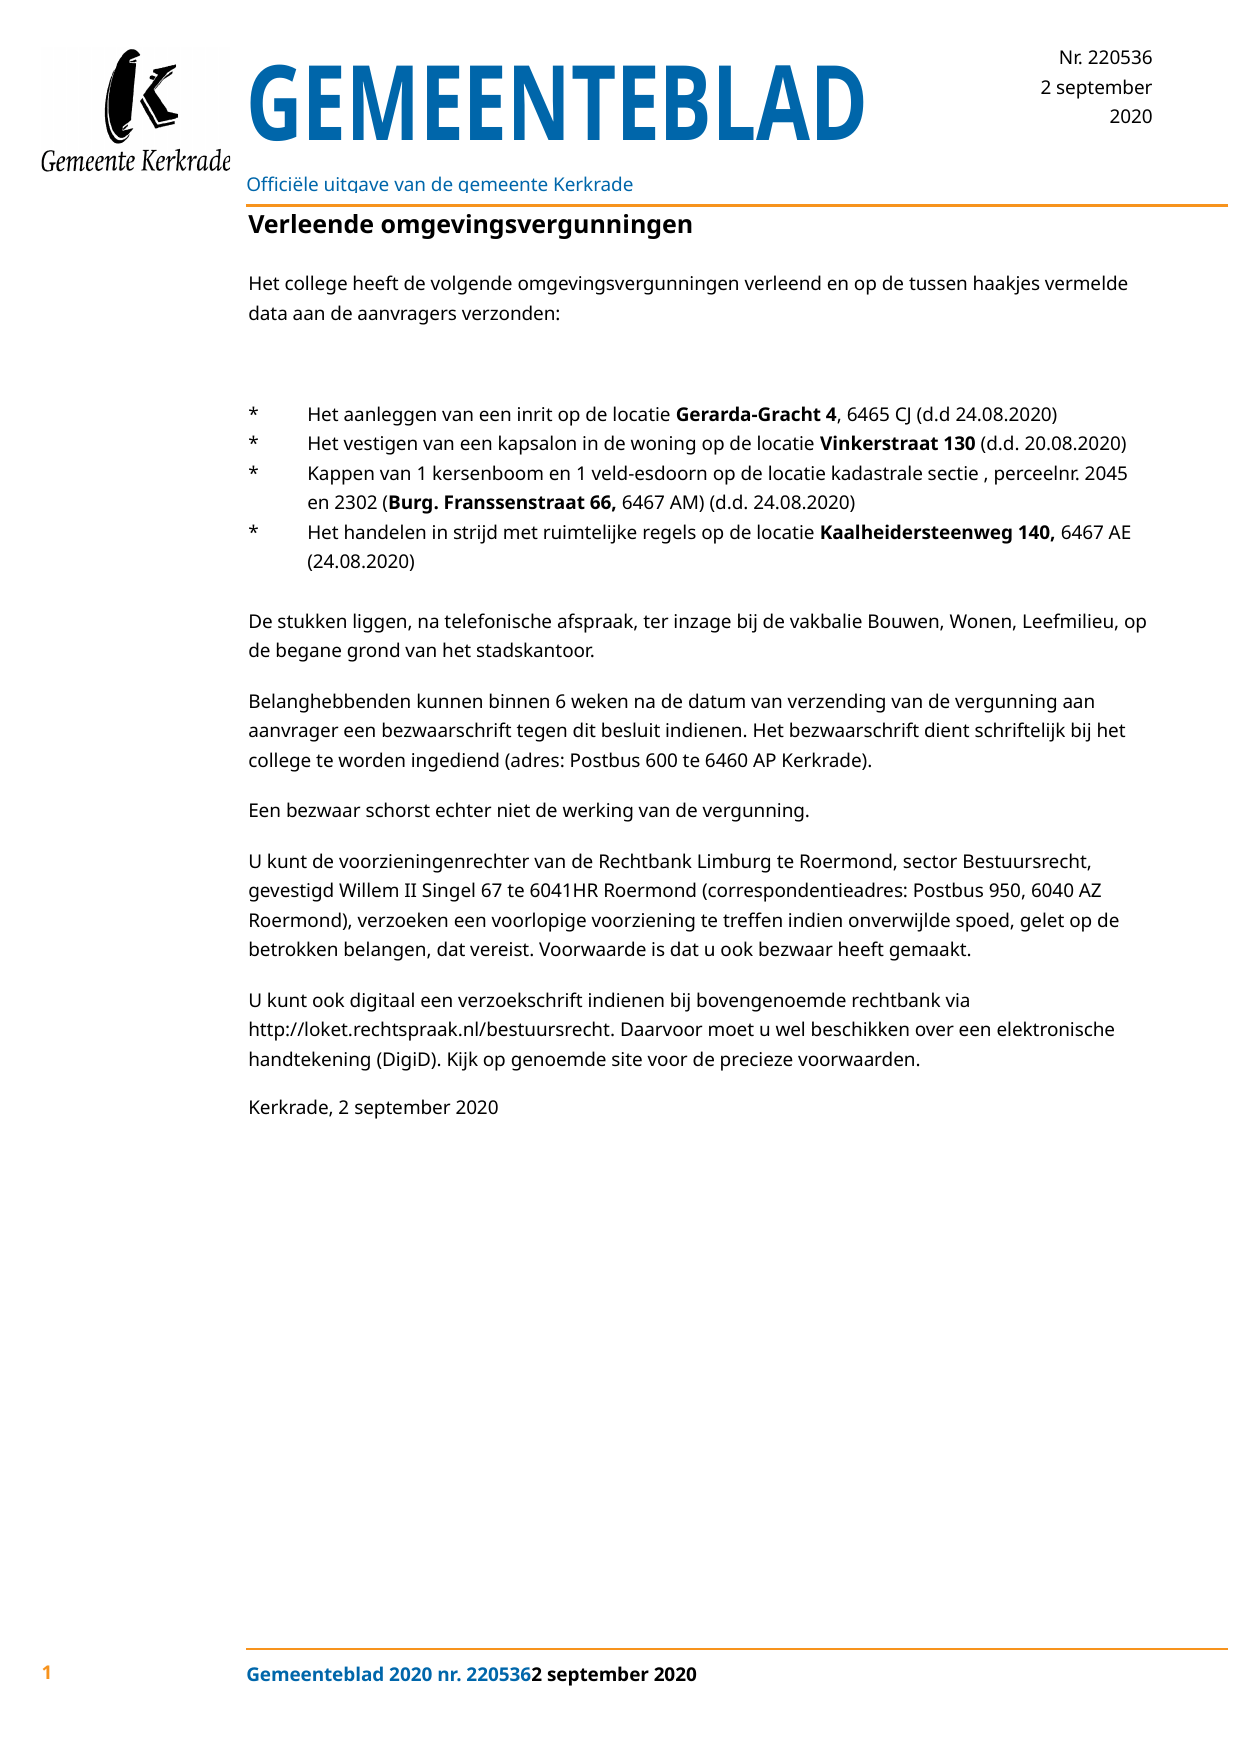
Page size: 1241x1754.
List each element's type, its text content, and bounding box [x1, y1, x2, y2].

text Belanghebbenden kunnen binnen 6 weken na de datum van verzending van de vergunning aan aanvrager een bezwaarschrift tegen dit besluit indienen. Het bezwaarschrift dient schriftelijk bij het college te worden ingediend (adres: Postbus 600 te 6460 AP Kerkrade). [248, 688, 1152, 773]
text Het college heeft de volgende omgevingsvergunningen verleend en op de tussen haakjes vermelde data aan de aanvragers verzonden: [248, 270, 1152, 326]
text De stukken liggen, na telefonische afspraak, ter inzage bij de vakbalie Bouwen, Wonen, Leefmilieu, op de begane grond van het stadskantoor. [248, 608, 1152, 663]
text U kunt ook digitaal een verzoekschrift indienen bij bovengenoemde rechtbank via http://loket.rechtspraak.nl/bestuursrecht. Daarvoor moet u wel beschikken over een elektronische handtekening (DigiD). Kijk op genoemde site voor de precieze voorwaarden. [248, 987, 1152, 1072]
picture [41, 47, 231, 172]
list Het vestigen van een kapsalon in de woning op de locatie Vinkerstraat 130 (d.d. 20.08.2020) [248, 430, 1152, 456]
text Kerkrade, 2 september 2020 [248, 1094, 1152, 1120]
list Het aanleggen van een inrit op de locatie Gerarda-Gracht 4, 6465 CJ (d.d 24.08.2020) [248, 401, 1152, 426]
text Verleende omgevingsvergunningen [248, 207, 1152, 241]
list Kappen van 1 kersenboom en 1 veld-esdoorn op de locatie kadastrale sectie , perceelnr. 2045 en 2302 (Burg. Franssenstraat 66, 6467 AM) (d.d. 24.08.2020) [248, 460, 1152, 515]
list Het handelen in strijd met ruimtelijke regels op de locatie Kaalheidersteenweg 140, 6467 AE (24.08.2020) [248, 519, 1152, 574]
text U kunt de voorzieningenrechter van de Rechtbank Limburg te Roermond, sector Bestuursrecht, gevestigd Willem II Singel 67 te 6041HR Roermond (correspondentieadres: Postbus 950, 6040 AZ Roermond), verzoeken een voorlopige voorziening te treffen indien onverwijlde spoed, gelet op de betrokken belangen, dat vereist. Voorwaarde is dat u ook bezwaar heeft gemaakt. [248, 848, 1152, 962]
text Een bezwaar schorst echter niet de werking van de vergunning. [248, 797, 1152, 823]
